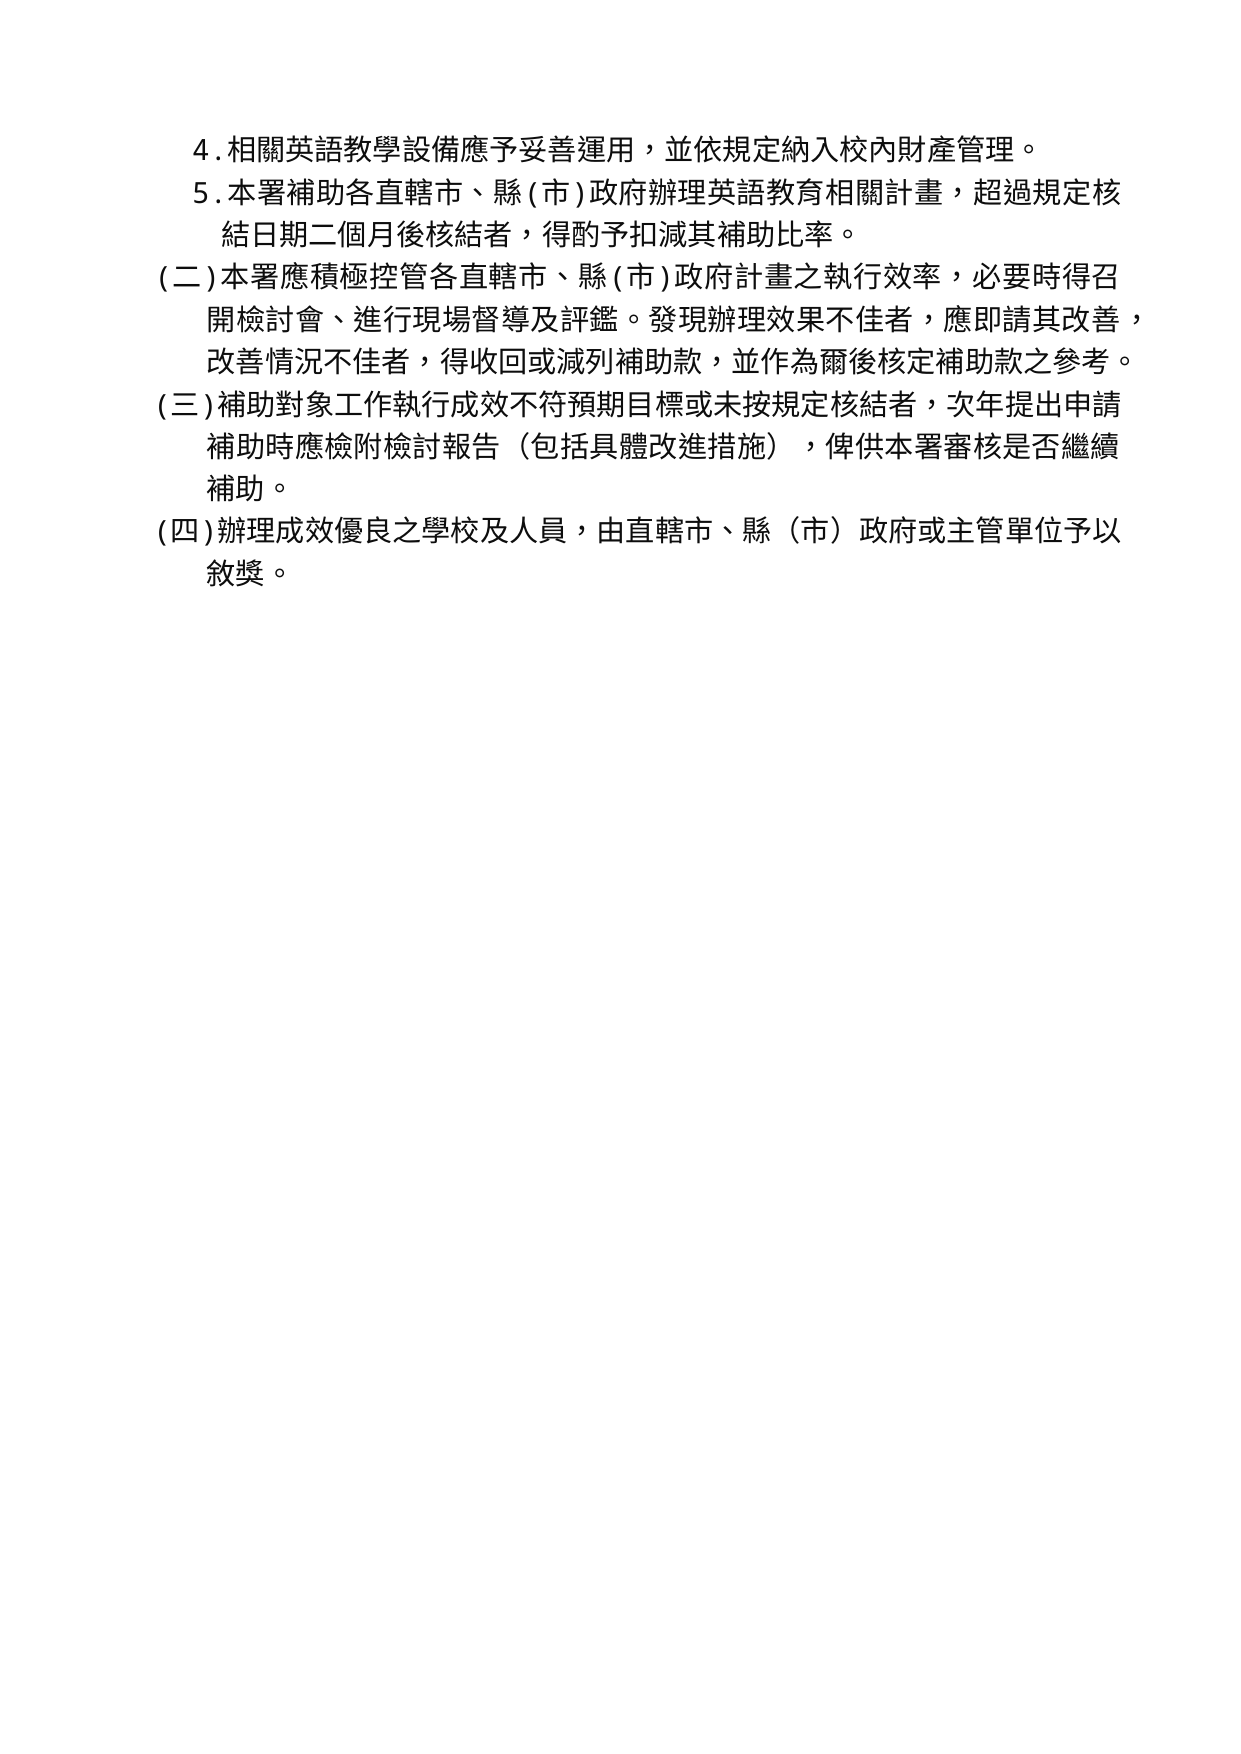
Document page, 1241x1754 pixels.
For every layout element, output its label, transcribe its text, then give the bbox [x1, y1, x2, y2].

text 5.本署補助各直轄市、縣(市)政府辦理英語教育相關計畫，超過規定核結日期二個月後核結者，得酌予扣減其補助比率。 [192, 169, 1122, 254]
text 4.相關英語教學設備應予妥善運用，並依規定納入校內財產管理。 [192, 127, 1122, 169]
text (二)本署應積極控管各直轄市、縣(市)政府計畫之執行效率，必要時得召開檢討會、進行現場督導及評鑑。發現辦理效果不佳者，應即請其改善，改善情況不佳者，得收回或減列補助款，並作為爾後核定補助款之參考。 [118, 254, 1122, 381]
text (四)辦理成效優良之學校及人員，由直轄市、縣（市）政府或主管單位予以敘獎。 [118, 508, 1122, 593]
text (三)補助對象工作執行成效不符預期目標或未按規定核結者，次年提出申請補助時應檢附檢討報告（包括具體改進措施），俾供本署審核是否繼續補助。 [118, 381, 1122, 508]
